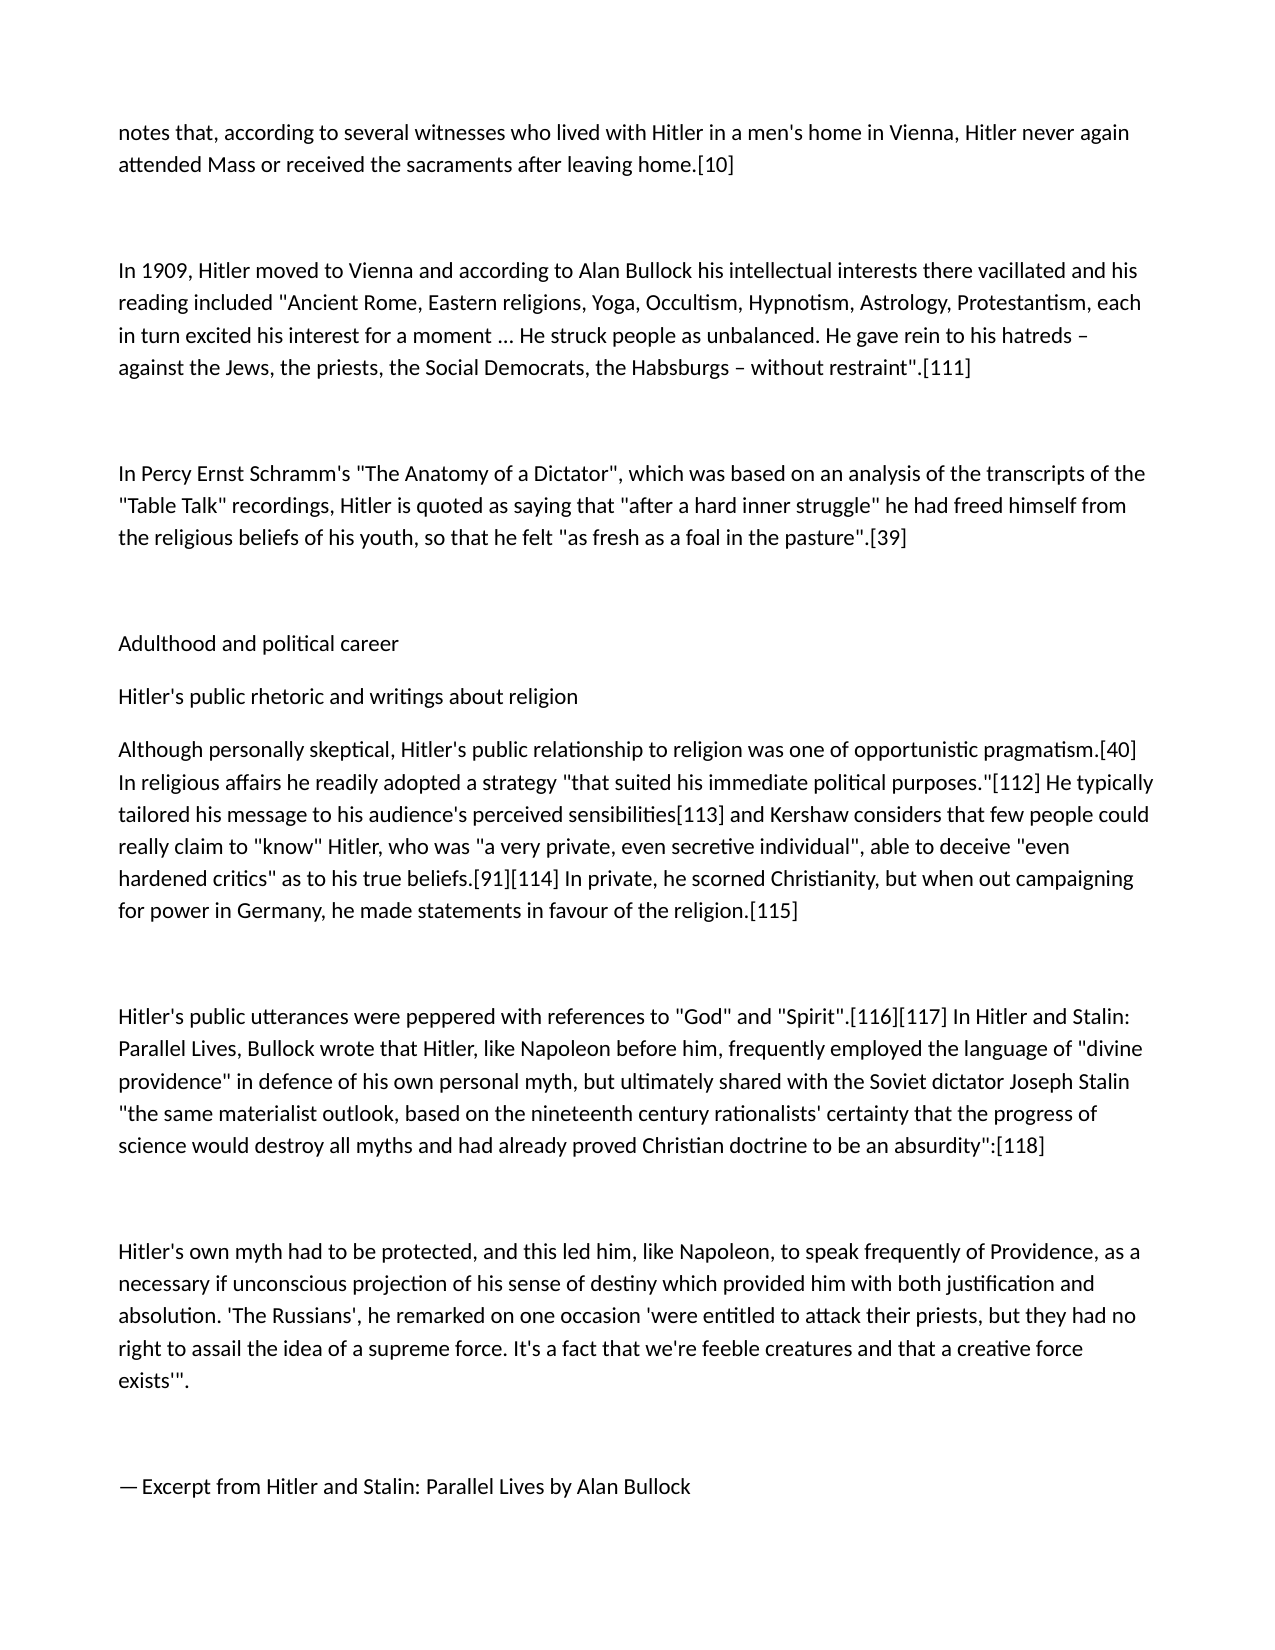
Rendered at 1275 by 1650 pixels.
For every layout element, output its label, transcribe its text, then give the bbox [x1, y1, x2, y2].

text Hitler's public rhetoric and writings about religion [118, 682, 1157, 710]
text — Excerpt from Hitler and Stalin: Parallel Lives by Alan Bullock [118, 1472, 1157, 1500]
text Adulthood and political career [118, 629, 1157, 657]
text Although personally skeptical, Hitler's public relationship to religion was one of opportunistic pragmatism.[40] In religious affairs he readily adopted a strategy "that suited his immediate political purposes."[112] He typically tailored his message to his audience's perceived sensibilities[113] and Kershaw considers that few people could really claim to "know" Hitler, who was "a very private, even secretive individual", able to deceive "even hardened critics" as to his true beliefs.[91][114] In private, he scorned Christianity, but when out campaigning for power in Germany, he made statements in favour of the religion.[115] [118, 735, 1157, 924]
text notes that, according to several witnesses who lived with Hitler in a men's home in Vienna, Hitler never again attended Mass or received the sacraments after leaving home.[10] [118, 118, 1157, 178]
text Hitler's own myth had to be protected, and this led him, like Napoleon, to speak frequently of Providence, as a necessary if unconscious projection of his sense of destiny which provided him with both justification and absolution. 'The Russians', he remarked on one occasion 'were entitled to attack their priests, but they had no right to assail the idea of a supreme force. It's a fact that we're feeble creatures and that a creative force exists'". [118, 1237, 1157, 1394]
text In 1909, Hitler moved to Vienna and according to Alan Bullock his intellectual interests there vacillated and his reading included "Ancient Rome, Eastern religions, Yoga, Occultism, Hypnotism, Astrology, Protestantism, each in turn excited his interest for a moment ... He struck people as unbalanced. He gave rein to his hatreds – against the Jews, the priests, the Social Democrats, the Habsburgs – without restraint".[111] [118, 256, 1157, 381]
text In Percy Ernst Schramm's "The Anatomy of a Dictator", which was based on an analysis of the transcripts of the "Table Talk" recordings, Hitler is quoted as saying that "after a hard inner struggle" he had freed himself from the religious beliefs of his youth, so that he felt "as fresh as a foal in the pasture".[39] [118, 459, 1157, 551]
text Hitler's public utterances were peppered with references to "God" and "Spirit".[116][117] In Hitler and Stalin: Parallel Lives, Bullock wrote that Hitler, like Napoleon before him, frequently employed the language of "divine providence" in defence of his own personal myth, but ultimately shared with the Soviet dictator Joseph Stalin "the same materialist outlook, based on the nineteenth century rationalists' certainty that the progress of science would destroy all myths and had already proved Christian doctrine to be an absurdity":[118] [118, 1002, 1157, 1159]
